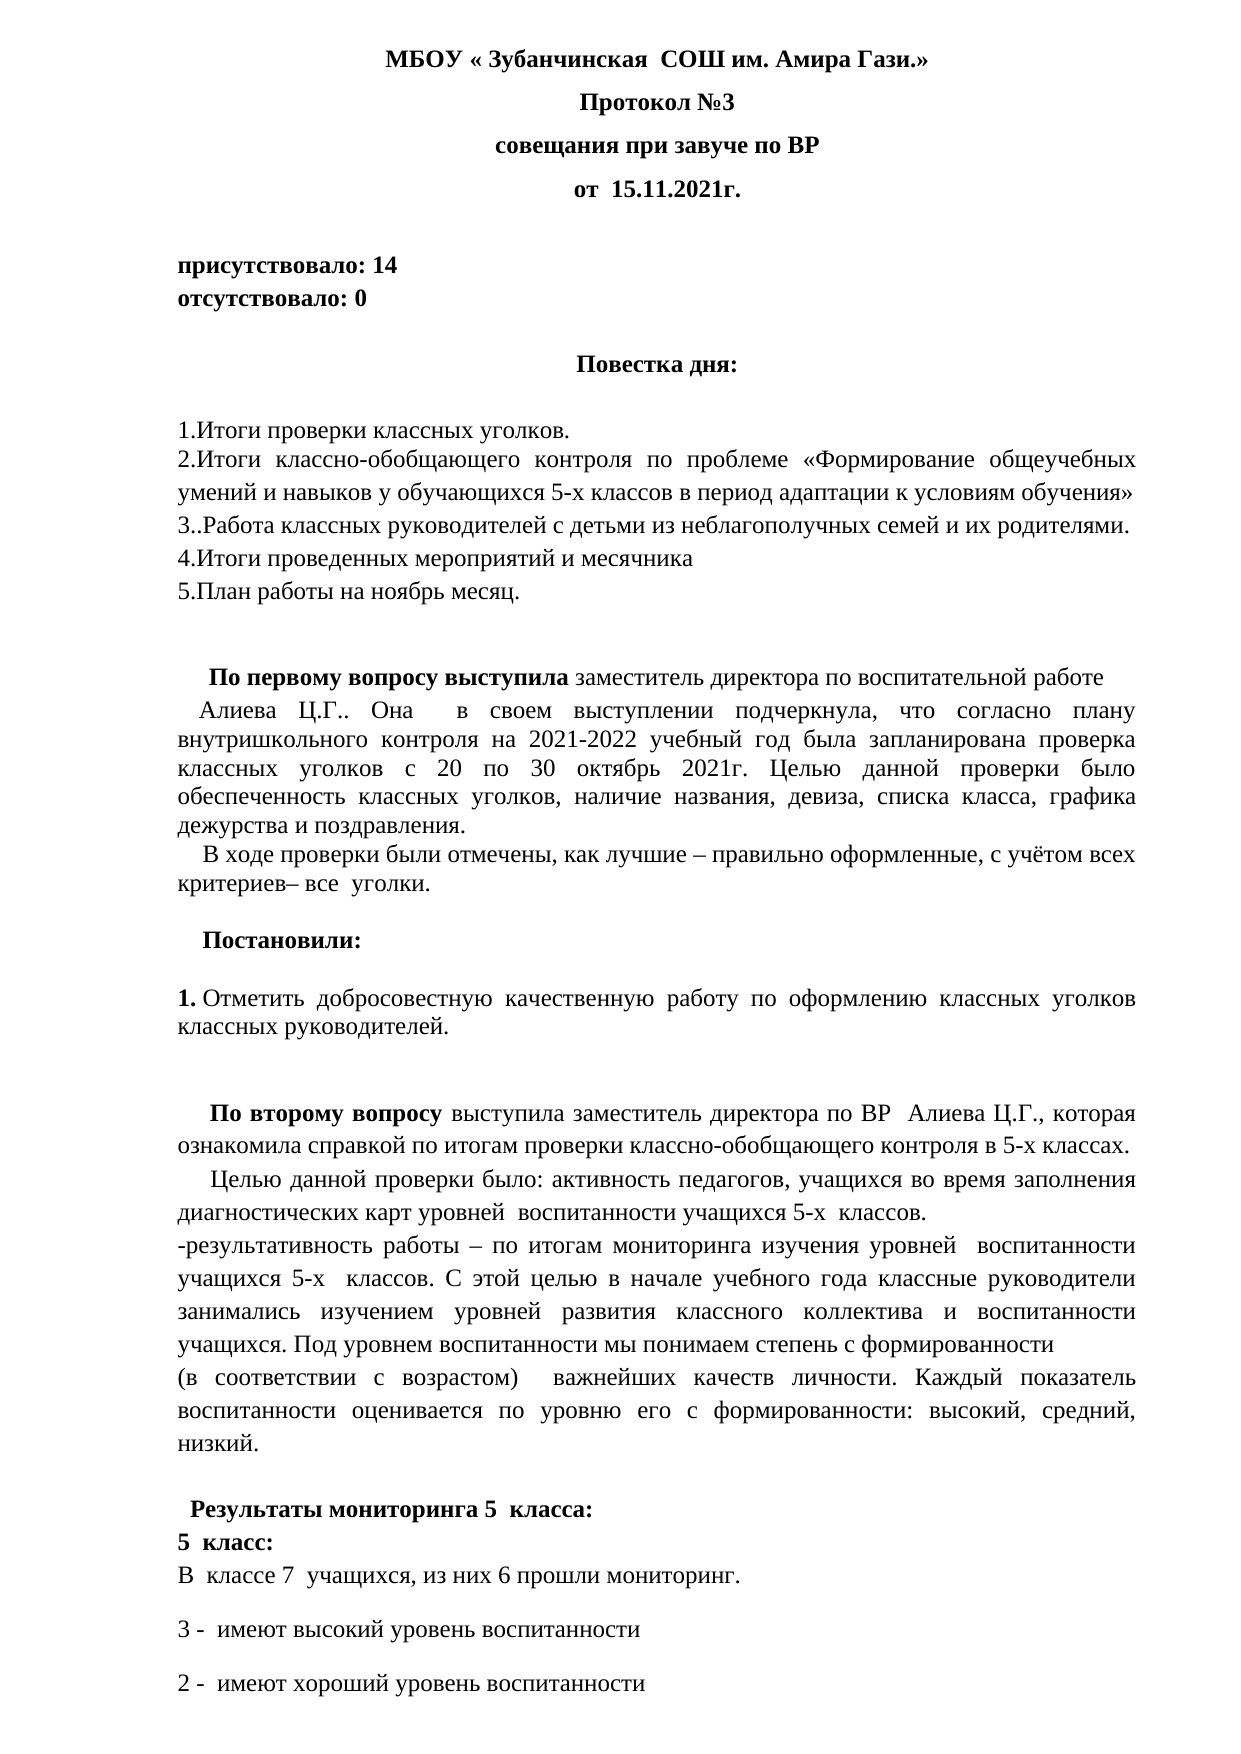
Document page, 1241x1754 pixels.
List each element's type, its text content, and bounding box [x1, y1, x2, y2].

text 5 класс: [177, 1527, 1137, 1556]
text совещания при завуче по ВР [177, 131, 1137, 159]
text По первому вопросу выступила заместитель директора по воспитательной работе [177, 662, 1137, 691]
text -результативность работы – по итогам мониторинга изучения уровней воспитанности учащихся 5-х классов. С этой целью в начале учебного года классные руководители занимались изучением уровней развития классного коллектива и воспитанности учащихся. Под уровнем воспитанности мы понимаем степень с формированности [177, 1230, 1137, 1357]
text Результаты мониторинга 5 класса: [177, 1494, 1137, 1523]
text (в соответствии с возрастом) важнейших качеств личности. Каждый показатель воспитанности оценивается по уровню его с формированности: высокий, средний, низкий. [177, 1362, 1137, 1457]
text 3..Работа классных руководителей с детьми из неблагополучных семей и их родителями. [177, 510, 1137, 538]
text Алиева Ц.Г.. Она в своем выступлении подчеркнула, что согласно плану внутришкольного контроля на 2021-2022 учебный год была запланирована проверка классных уголков с 20 по 30 октябрь 2021г. Целью данной проверки было обеспеченность классных уголков, наличие названия, девиза, списка класса, графика дежурства и поздравления. [177, 695, 1137, 839]
text 2 - имеют хороший уровень воспитанности [177, 1668, 1137, 1696]
text Постановили: [177, 925, 1137, 954]
text 1.Итоги проверки классных уголков. [177, 415, 1137, 444]
text В ходе проверки были отмечены, как лучшие – правильно оформленные, с учётом всех критериев– все уголки. [177, 839, 1137, 896]
text В классе 7 учащихся, из них 6 прошли мониторинг. [177, 1560, 1137, 1589]
text Целью данной проверки было: активность педагогов, учащихся во время заполнения диагностических карт уровней воспитанности учащихся 5-х классов. [177, 1164, 1137, 1225]
text Повестка дня: [177, 349, 1137, 378]
text 1.​ Отметить добросовестную качественную работу по оформлению классных уголков классных руководителей. [177, 983, 1137, 1040]
text МБОУ « Зубанчинская СОШ им. Амира Гази.» [177, 44, 1137, 73]
text По второму вопросу выступила заместитель директора по ВР Алиева Ц.Г., которая ознакомила справкой по итогам проверки классно-обобщающего контроля в 5-х классах. [177, 1098, 1137, 1159]
text Протокол №3 [177, 87, 1137, 116]
text 3 - имеют высокий уровень воспитанности [177, 1614, 1137, 1642]
text 4.Итоги проведенных мероприятий и месячника [177, 543, 1137, 572]
text 2.Итоги классно-обобщающего контроля по проблеме «Формирование общеучебных умений и навыков у обучающихся 5-х классов в период адаптации к условиям обучения» [177, 444, 1137, 506]
text 5.План работы на ноябрь месяц. [177, 576, 1137, 604]
text присутствовало: 14 [177, 250, 1137, 279]
text отсутствовало: 0 [177, 283, 1137, 312]
text от 15.11.2021г. [177, 174, 1137, 202]
